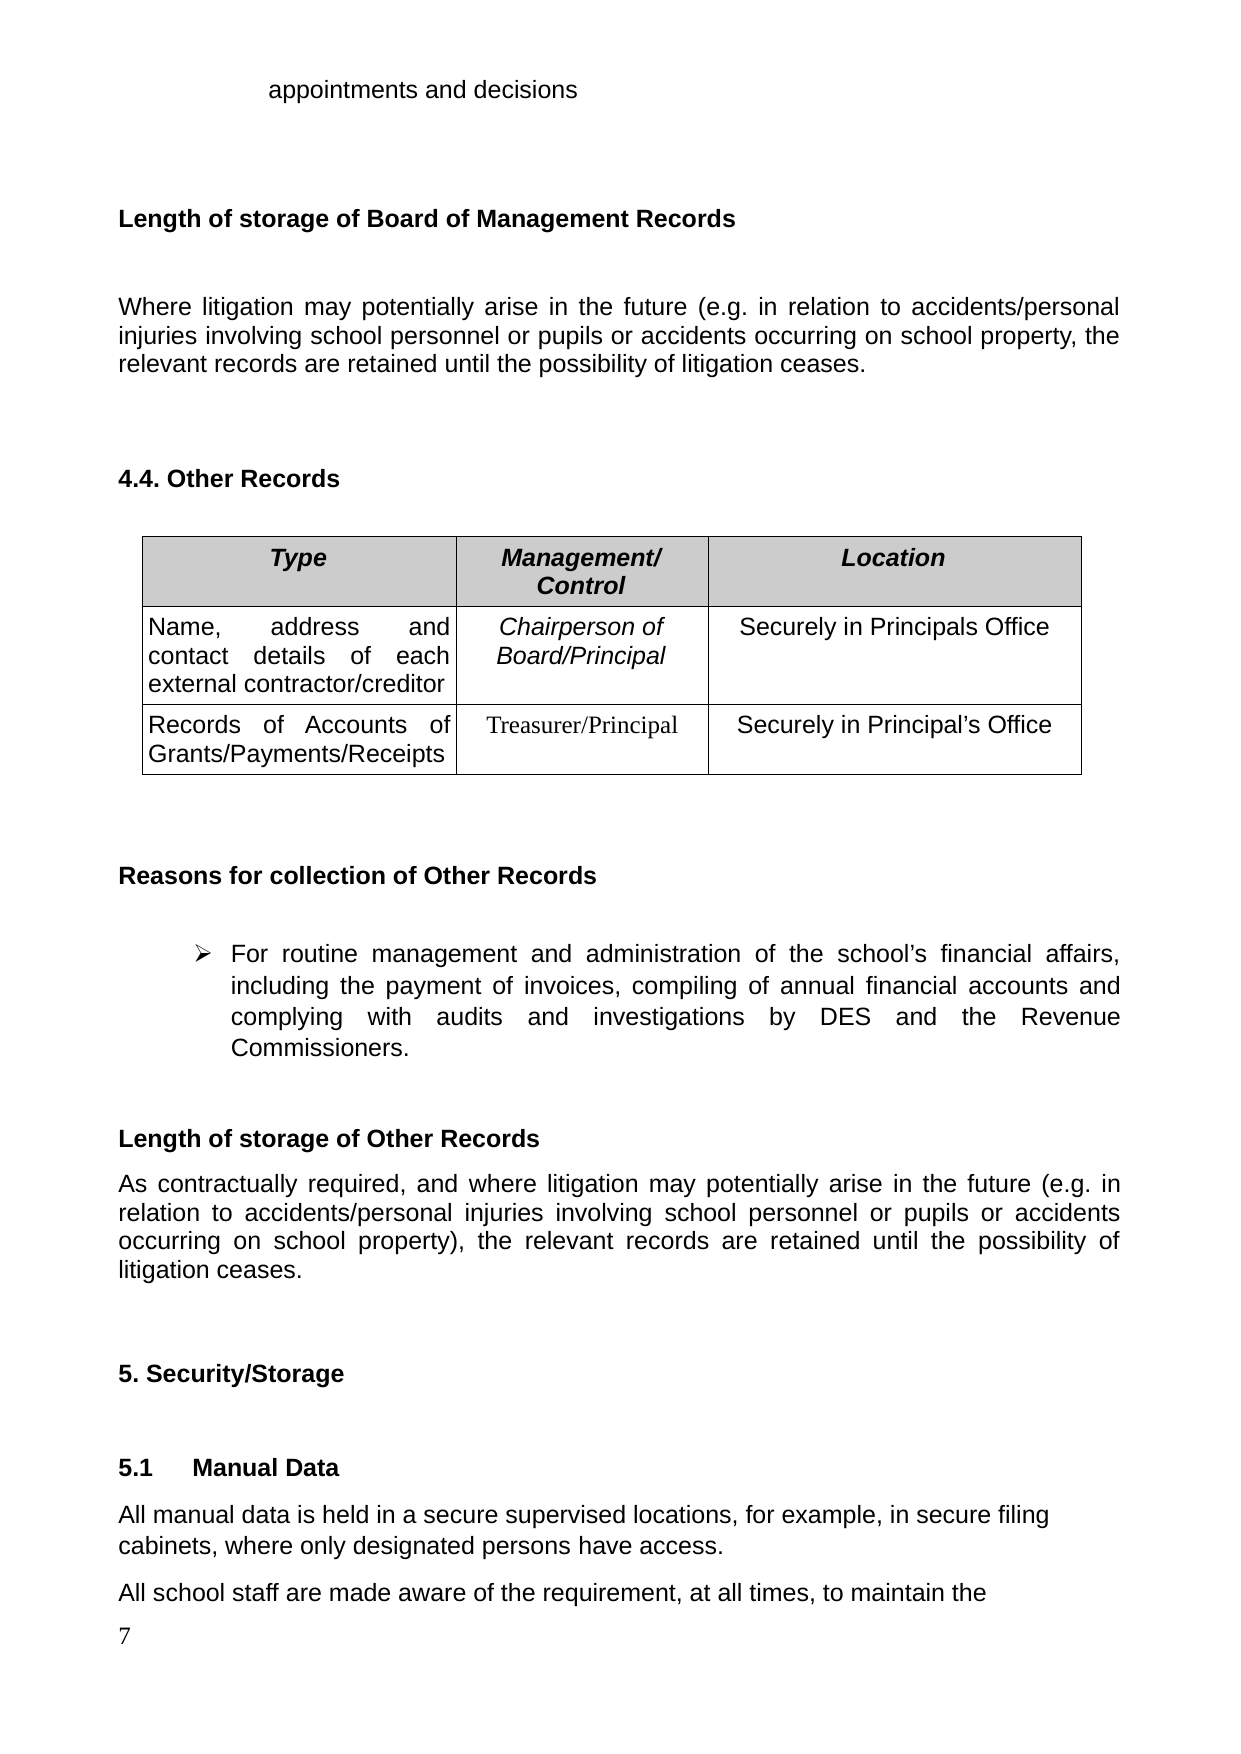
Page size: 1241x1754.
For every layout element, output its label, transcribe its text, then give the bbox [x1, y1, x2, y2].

table_cell Name, address and contact details of each external contractor/creditor [143, 607, 456, 704]
text Length of storage of Other Records [118, 1124, 1122, 1153]
text All manual data is held in a secure supervised locations, for example, in secure filing cabinets, where only designated persons have access. [118, 1497, 1122, 1560]
text All school staff are made aware of the requirement, at all times, to maintain the [118, 1576, 1122, 1607]
table_cell Treasurer/Principal [457, 705, 708, 773]
text 5. Security/Storage [118, 1357, 1122, 1388]
list For routine management and administration of the school’s financial affairs, including the payment of invoices, compiling of annual financial accounts and complying with audits and investigations by DES and the Revenue Commissioners. [193, 937, 1122, 1062]
table_header Management/Control [457, 537, 708, 606]
table_cell Securely in Principal’s Office [709, 705, 1081, 773]
text 5.1 Manual Data [118, 1451, 1122, 1482]
text As contractually required, and where litigation may potentially arise in the future (e.g. in relation to accidents/personal injuries involving school personnel or pupils or accidents occurring on school property), the relevant records are retained until the possibility of litigation ceases. [118, 1169, 1122, 1284]
text Reasons for collection of Other Records [118, 860, 1122, 891]
table_cell Chairperson of Board/Principal [457, 607, 708, 704]
table_cell Records of Accounts of Grants/Payments/Receipts [143, 705, 456, 773]
table_cell Securely in Principals Office [709, 607, 1081, 704]
text Length of storage of Board of Management Records [118, 204, 1122, 233]
text Where litigation may potentially arise in the future (e.g. in relation to accidents/personal injuries involving school personnel or pupils or accidents occurring on school property, the relevant records are retained until the possibility of litigation ceases. [118, 292, 1122, 378]
text 4.4. Other Records [118, 464, 1122, 493]
list appointments and decisions [231, 75, 1122, 104]
table_header Type [143, 537, 456, 606]
table_header Location [709, 537, 1081, 606]
